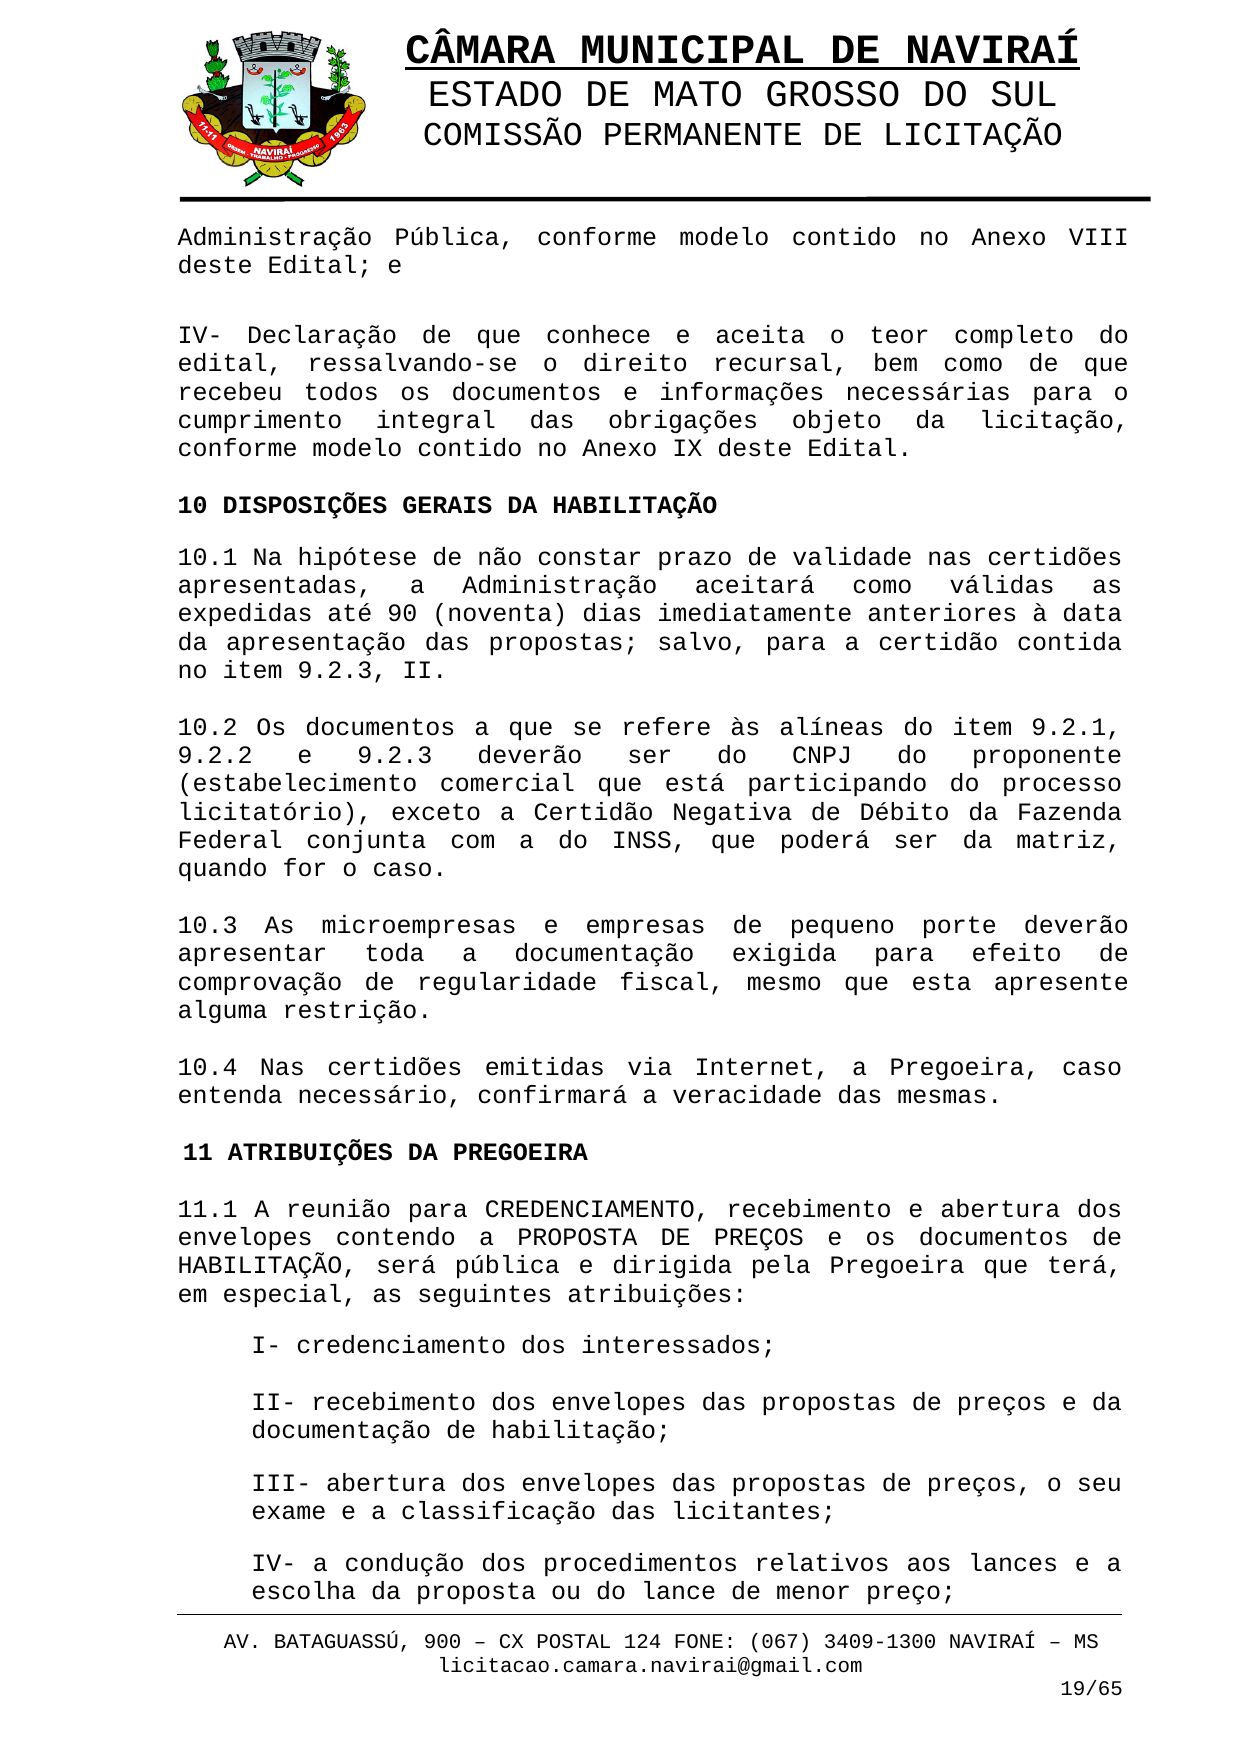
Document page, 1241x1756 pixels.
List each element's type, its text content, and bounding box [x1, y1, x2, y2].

list Administração Pública, conforme modelo contido no Anexo VIII deste Edital; e [177, 224, 1129, 281]
text 10.3 As microempresas e empresas de pequeno porte deverão apresentar toda a documentação exigida para efeito de comprovação de regularidade fiscal, mesmo que esta apresente alguma restrição. [177, 913, 1129, 1026]
text III- abertura dos envelopes das propostas de preços, o seu exame e a classificação das licitantes; [251, 1470, 1122, 1527]
text I- credenciamento dos interessados; [251, 1333, 1122, 1361]
text 10.4 Nas certidões emitidas via Internet, a Pregoeira, caso entenda necessário, confirmará a veracidade das mesmas. [177, 1054, 1122, 1111]
text 10.2 Os documentos a que se refere às alíneas do item 9.2.1, 9.2.2 e 9.2.3 deverão ser do CNPJ do proponente (estabelecimento comercial que está participando do processo licitatório), exceto a Certidão Negativa de Débito da Fazenda Federal conjunta com a do INSS, que poderá ser da matriz, quando for o caso. [177, 714, 1122, 884]
text 10.1 Na hipótese de não constar prazo de validade nas certidões apresentadas, a Administração aceitará como válidas as expedidas até 90 (noventa) dias imediatamente anteriores à data da apresentação das propostas; salvo, para a certidão contida no item 9.2.3, II. [177, 544, 1122, 686]
text 10 DISPOSIÇÕES GERAIS DA HABILITAÇÃO [177, 492, 1122, 521]
list IV- Declaração de que conhece e aceita o teor completo do edital, ressalvando-se o direito recursal, bem como de que recebeu todos os documentos e informações necessárias para o cumprimento integral das obrigações objeto da licitação, conforme modelo contido no Anexo IX deste Edital. [177, 322, 1129, 464]
text 11.1 A reunião para CREDENCIAMENTO, recebimento e abertura dos envelopes contendo a PROPOSTA DE PREÇOS e os documentos de HABILITAÇÃO, será pública e dirigida pela Pregoeira que terá, em especial, as seguintes atribuições: [177, 1196, 1122, 1309]
text II- recebimento dos envelopes das propostas de preços e da documentação de habilitação; [251, 1390, 1122, 1446]
text IV- a condução dos procedimentos relativos aos lances e a escolha da proposta ou do lance de menor preço; [251, 1550, 1122, 1607]
text 11 ATRIBUIÇÕES DA PREGOEIRA [177, 1139, 1129, 1168]
